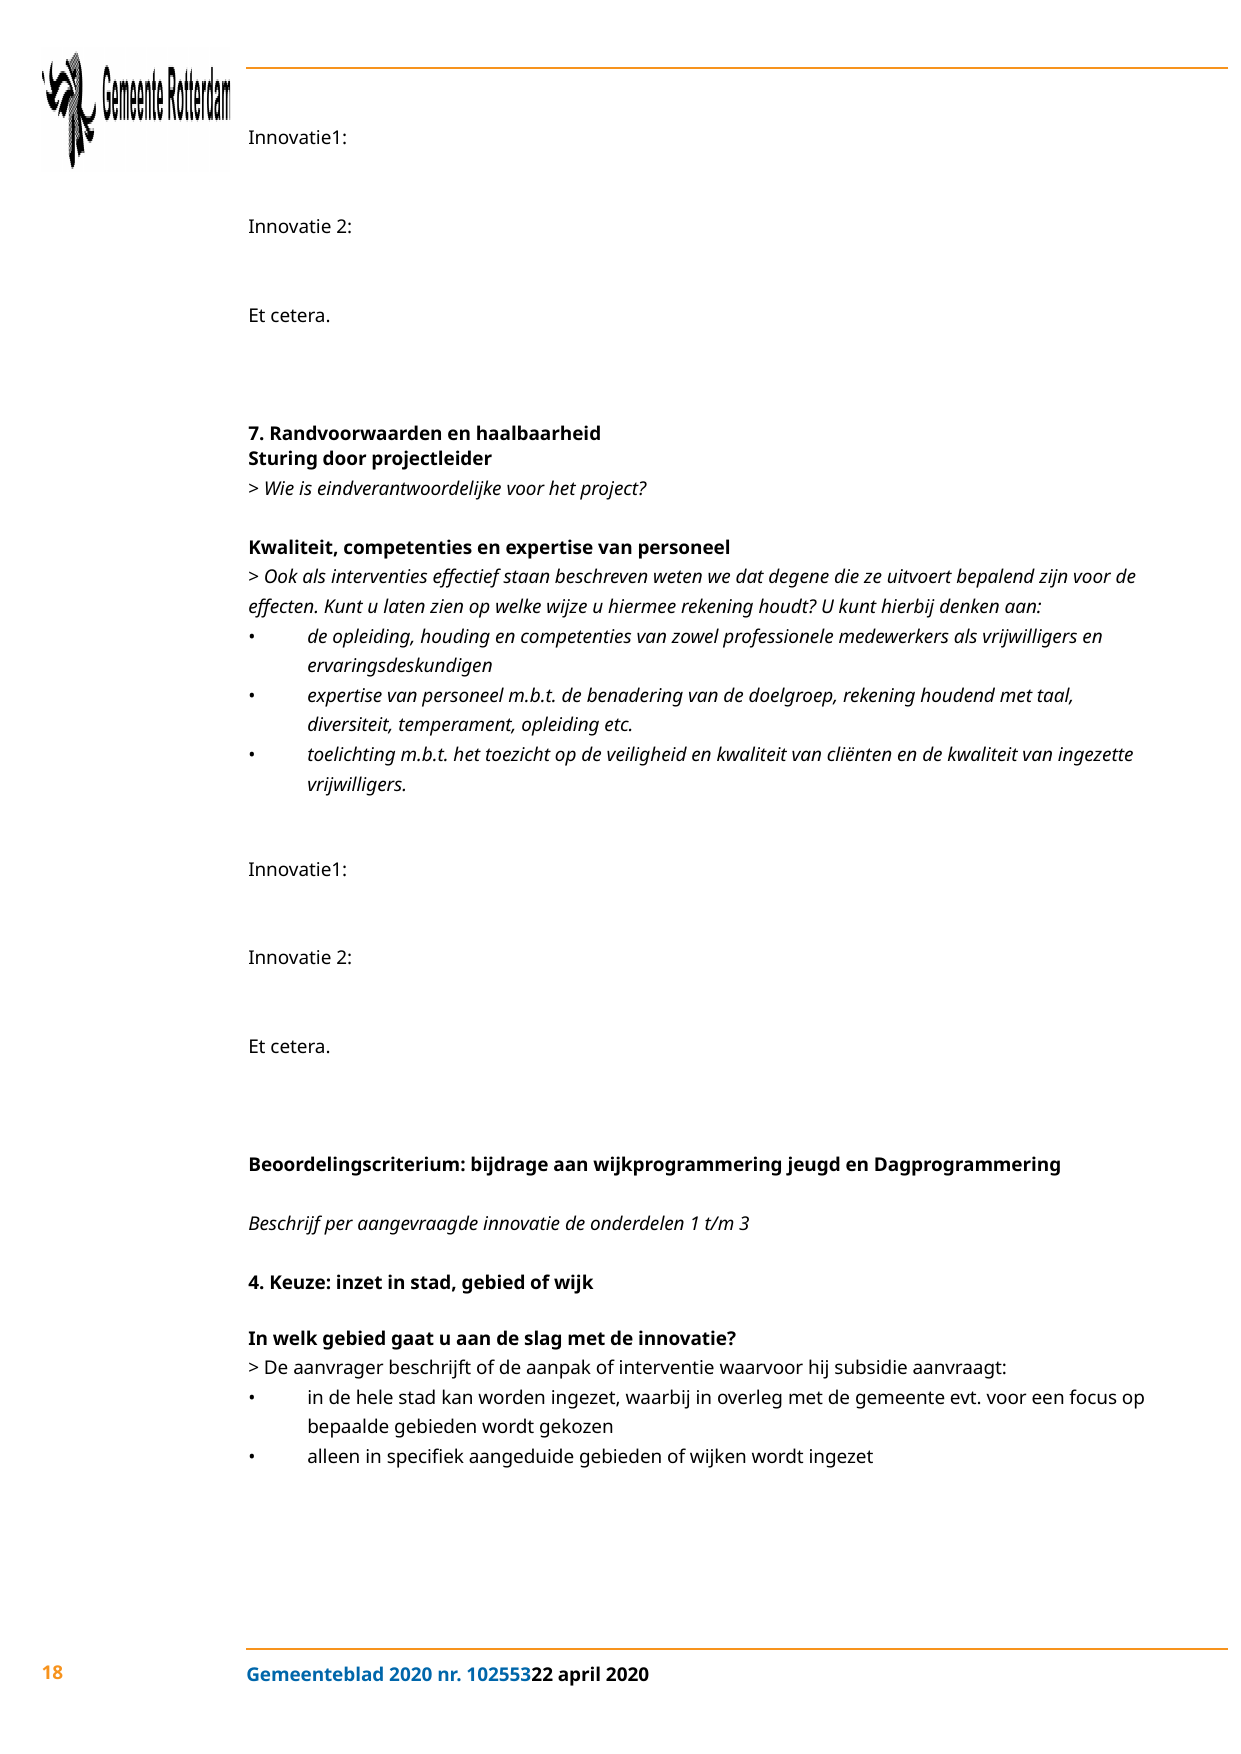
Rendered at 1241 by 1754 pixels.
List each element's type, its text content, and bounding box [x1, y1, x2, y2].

table_header 7. Randvoorwaarden en haalbaarheid [248, 420, 1152, 445]
table_cell In welk gebied gaat u aan de slag met de innovatie? > De aanvrager beschrijft of de aanpak of interventie waarvoor hij subsidie aanvraagt: in de hele stad kan worden ingezet, waarbij in overleg met de gemeente evt. voor een focus op bepaalde gebieden wordt gekozen alleen in specifiek aangeduide gebieden of wijken wordt ingezet [248, 1295, 1152, 1469]
text Beoordelingscriterium: bijdrage aan wijkprogrammering jeugd en Dagprogrammering [248, 1151, 1152, 1177]
text Beschrijf per aangevraagde innovatie de onderdelen 1 t/m 3 [248, 1210, 1152, 1236]
table_cell Innovatie1: Innovatie 2: Et cetera. [248, 95, 1152, 387]
table_header 4. Keuze: inzet in stad, gebied of wijk [248, 1269, 1152, 1295]
picture [41, 47, 231, 172]
table_cell Innovatie1: Innovatie 2: Et cetera. [248, 826, 1152, 1118]
table_cell Sturing door projectleider > Wie is eindverantwoordelijke voor het project? Kwaliteit, competenties en expertise van personeel > Ook als interventies effectief staan beschreven weten we dat degene die ze uitvoert bepalend zijn voor de effecten. Kunt u laten zien op welke wijze u hiermee rekening houdt? U kunt hierbij denken aan: de opleiding, houding en competenties van zowel professionele medewerkers als vrijwilligers en ervaringsdeskundigen expertise van personeel m.b.t. de benadering van de doelgroep, rekening houdend met taal, diversiteit, temperament, opleiding etc. toelichting m.b.t. het toezicht op de veiligheid en kwaliteit van cliënten en de kwaliteit van ingezette vrijwilligers. [248, 445, 1152, 826]
